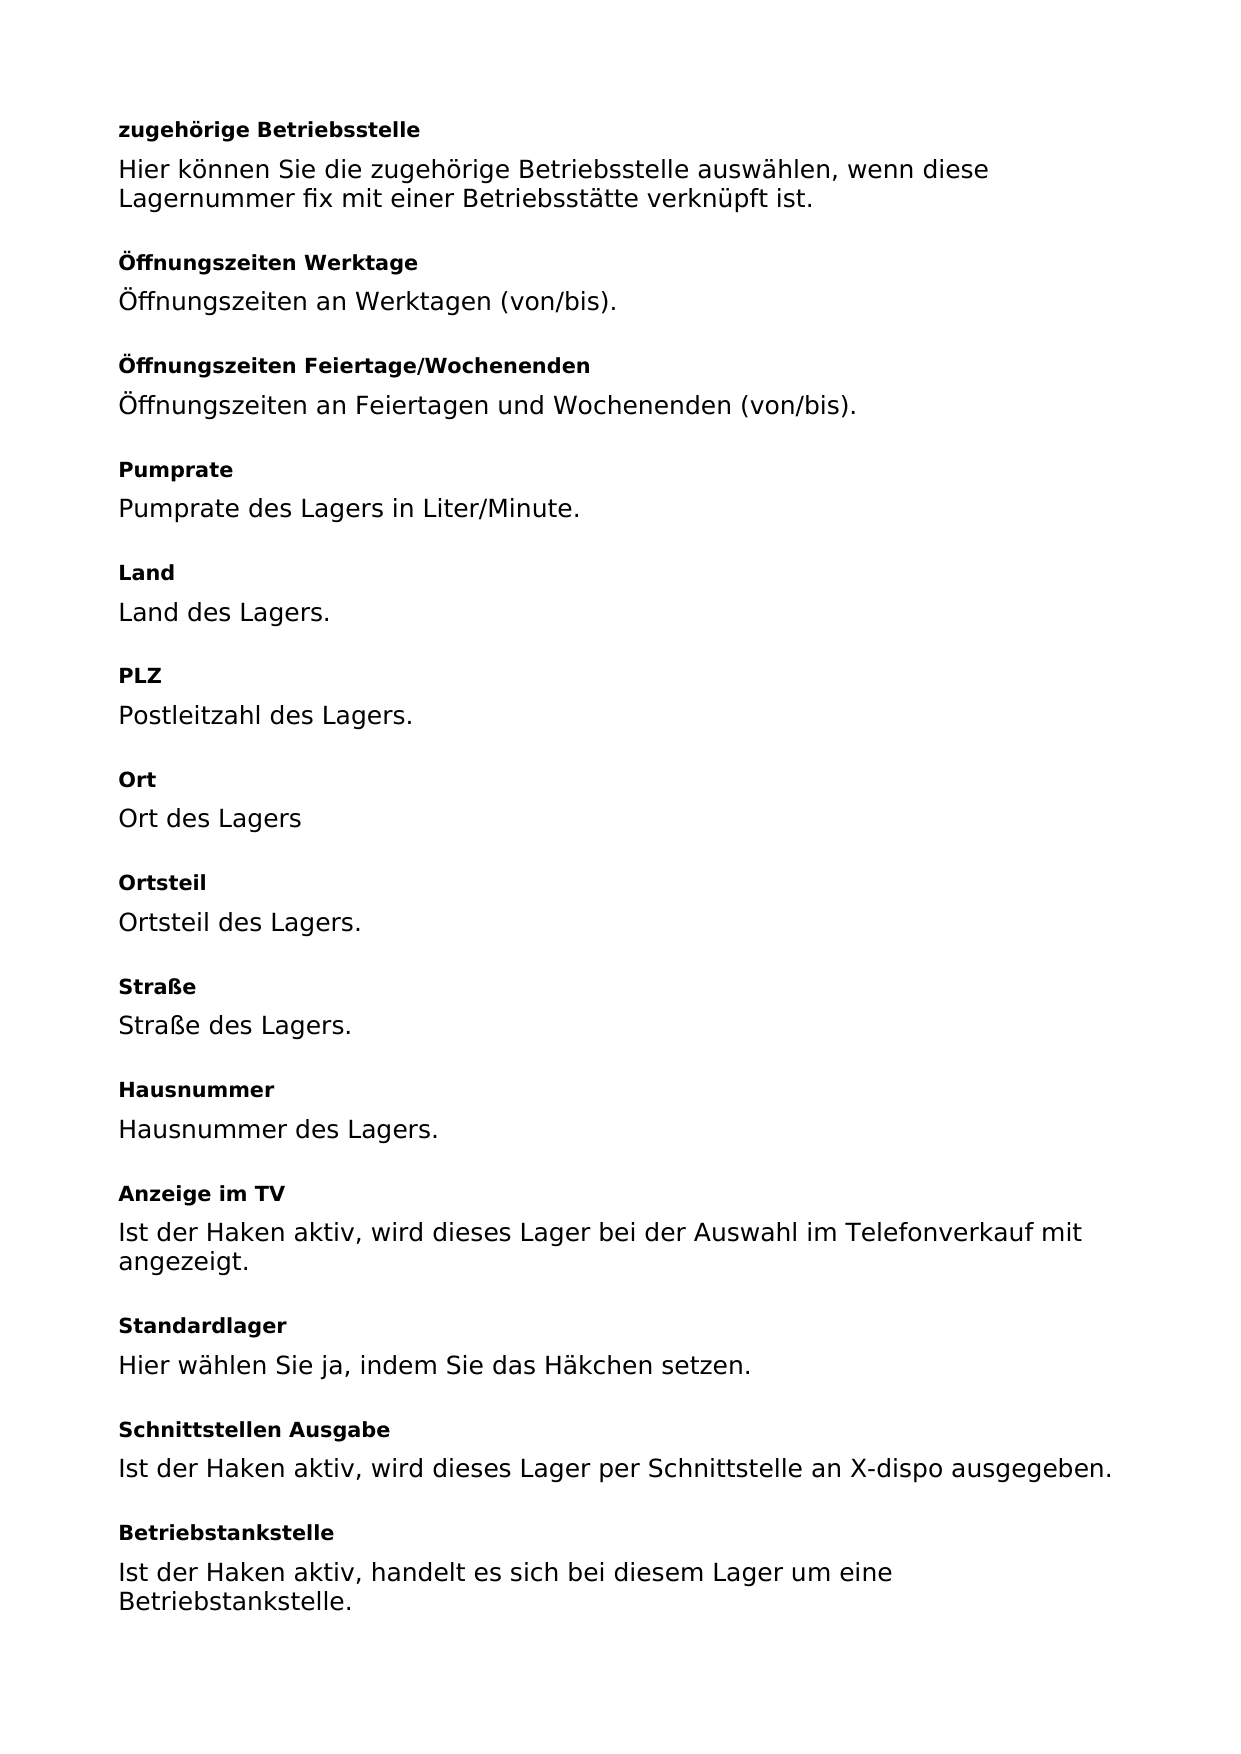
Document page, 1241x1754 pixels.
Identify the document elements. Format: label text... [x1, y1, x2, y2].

text Land des Lagers. [118, 598, 1122, 627]
subtitle Standardlager [118, 1314, 1122, 1338]
text Hier können Sie die zugehörige Betriebsstelle auswählen, wenn diese Lagernummer fix mit einer Betriebsstätte verknüpft ist. [118, 155, 1122, 213]
subtitle Öffnungszeiten Feiertage/Wochenenden [118, 354, 1122, 378]
text Ortsteil des Lagers. [118, 908, 1122, 937]
text Hausnummer des Lagers. [118, 1115, 1122, 1144]
subtitle zugehörige Betriebsstelle [118, 118, 1122, 142]
subtitle Anzeige im TV [118, 1182, 1122, 1206]
subtitle Land [118, 561, 1122, 585]
text Ist der Haken aktiv, handelt es sich bei diesem Lager um eine Betriebstankstelle. [118, 1558, 1122, 1616]
subtitle Öffnungszeiten Werktage [118, 251, 1122, 275]
text Hier wählen Sie ja, indem Sie das Häkchen setzen. [118, 1351, 1122, 1380]
subtitle Pumprate [118, 458, 1122, 482]
subtitle Schnittstellen Ausgabe [118, 1418, 1122, 1442]
text Pumprate des Lagers in Liter/Minute. [118, 494, 1122, 523]
text Öffnungszeiten an Werktagen (von/bis). [118, 287, 1122, 317]
text Postleitzahl des Lagers. [118, 701, 1122, 730]
text Ist der Haken aktiv, wird dieses Lager bei der Auswahl im Telefonverkauf mit angezeigt. [118, 1218, 1122, 1277]
subtitle Straße [118, 975, 1122, 999]
text Ort des Lagers [118, 805, 1122, 834]
text Öffnungszeiten an Feiertagen und Wochenenden (von/bis). [118, 391, 1122, 420]
subtitle Hausnummer [118, 1078, 1122, 1102]
subtitle Betriebstankstelle [118, 1521, 1122, 1545]
text Ist der Haken aktiv, wird dieses Lager per Schnittstelle an X-dispo ausgegeben. [118, 1454, 1122, 1484]
subtitle PLZ [118, 664, 1122, 689]
subtitle Ortsteil [118, 871, 1122, 896]
subtitle Ort [118, 768, 1122, 792]
text Straße des Lagers. [118, 1012, 1122, 1041]
